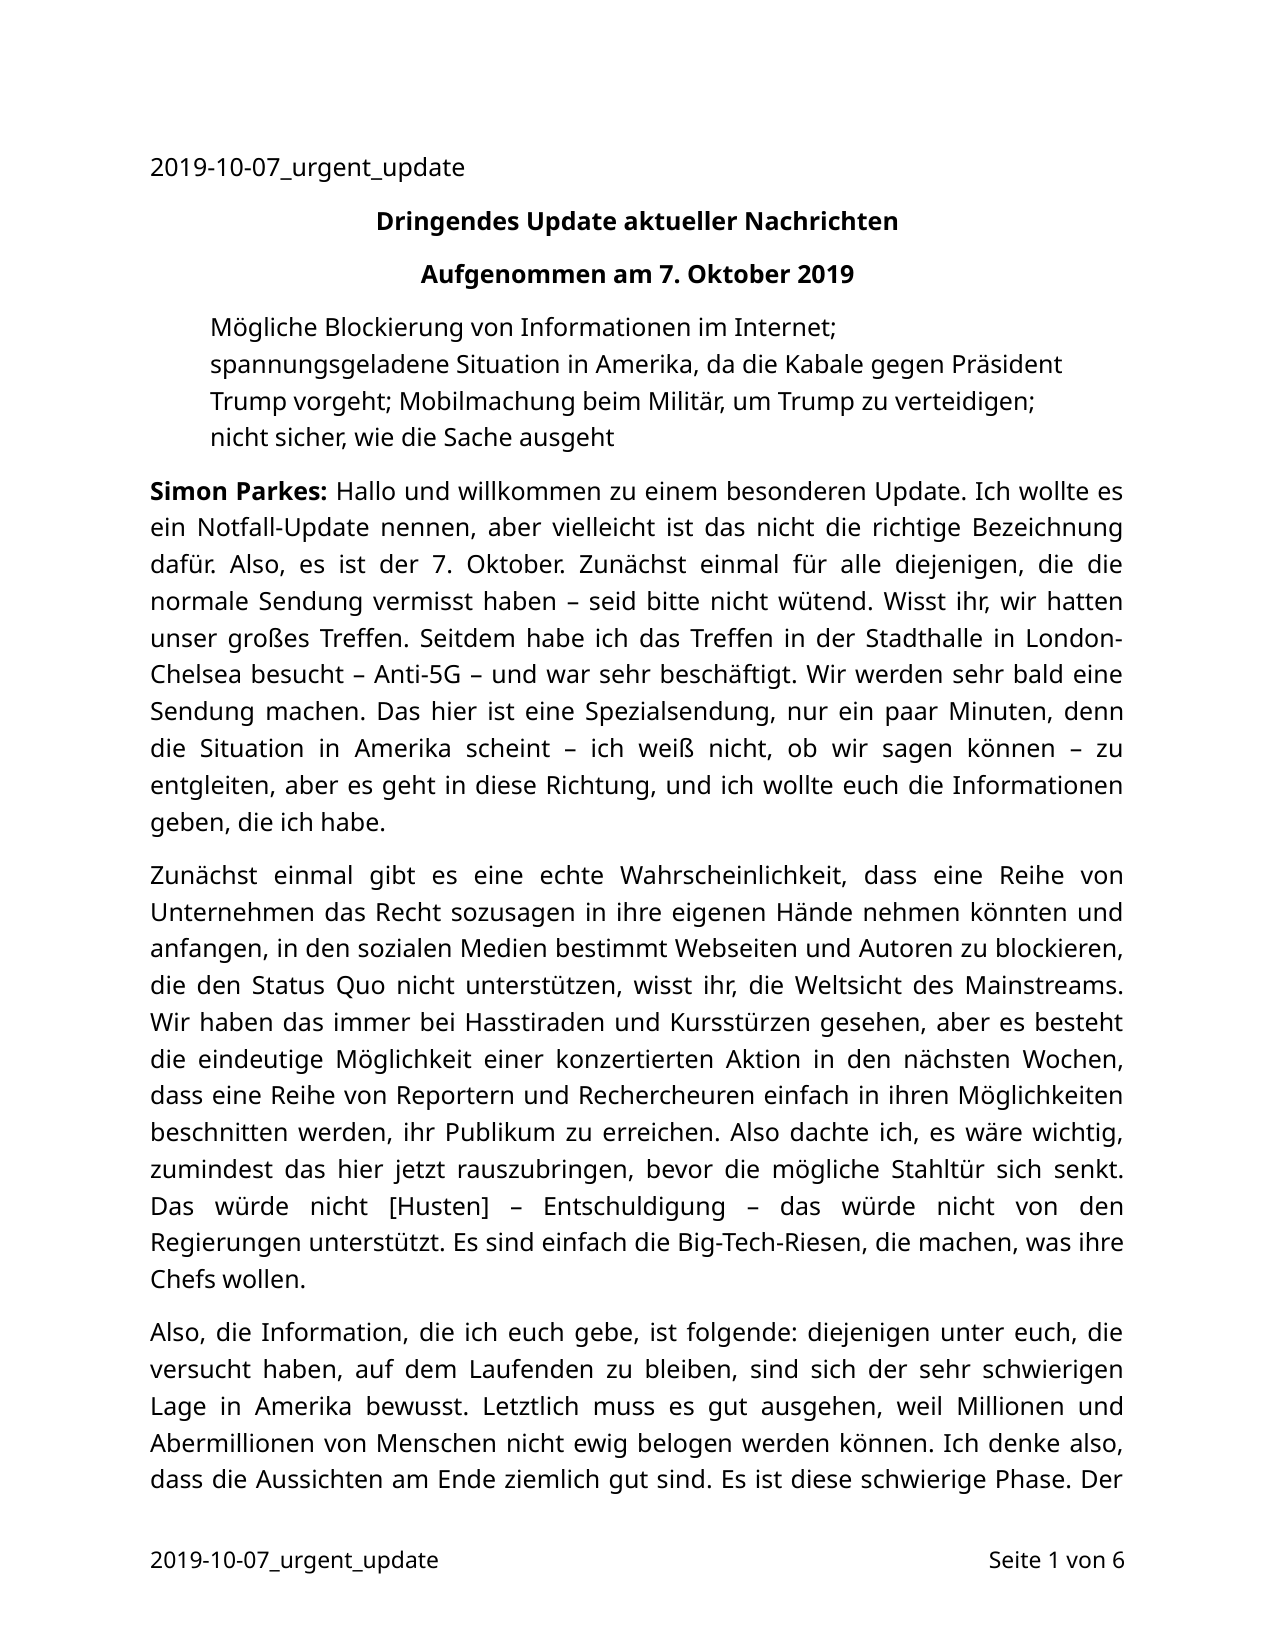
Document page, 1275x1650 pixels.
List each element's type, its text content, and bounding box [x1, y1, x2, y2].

text 2019-10-07_urgent_update [150, 150, 1125, 184]
text Also, die Information, die ich euch gebe, ist folgende: diejenigen unter euch, die versucht haben, auf dem Laufenden zu bleiben, sind sich der sehr schwierigen Lage in Amerika bewusst. Letztlich muss es gut ausgehen, weil Millionen und Abermillionen von Menschen nicht ewig belogen werden können. Ich denke also, dass die Aussichten am Ende ziemlich gut sind. Es ist diese schwierige Phase. Der [150, 1315, 1125, 1496]
text Simon Parkes: Hallo und willkommen zu einem besonderen Update. Ich wollte es ein Notfall-Update nennen, aber vielleicht ist das nicht die richtige Bezeichnung dafür. Also, es ist der 7. Oktober. Zunächst einmal für alle diejenigen, die die normale Sendung vermisst haben – seid bitte nicht wütend. Wisst ihr, wir hatten unser großes Treffen. Seitdem habe ich das Treffen in der Stadthalle in London-Chelsea besucht – Anti-5G – und war sehr beschäftigt. Wir werden sehr bald eine Sendung machen. Das hier ist eine Spezialsendung, nur ein paar Minuten, denn die Situation in Amerika scheint – ich weiß nicht, ob wir sagen können – zu entgleiten, aber es geht in diese Richtung, und ich wollte euch die Informationen geben, die ich habe. [150, 473, 1125, 838]
text Zunächst einmal gibt es eine echte Wahrscheinlichkeit, dass eine Reihe von Unternehmen das Recht sozusagen in ihre eigenen Hände nehmen könnten und anfangen, in den sozialen Medien bestimmt Webseiten und Autoren zu blockieren, die den Status Quo nicht unterstützen, wisst ihr, die Weltsicht des Mainstreams. Wir haben das immer bei Hasstiraden und Kursstürzen gesehen, aber es besteht die eindeutige Möglichkeit einer konzertierten Aktion in den nächsten Wochen, dass eine Reihe von Reportern und Rechercheuren einfach in ihren Möglichkeiten beschnitten werden, ihr Publikum zu erreichen. Also dachte ich, es wäre wichtig, zumindest das hier jetzt rauszubringen, bevor die mögliche Stahltür sich senkt. Das würde nicht [Husten] – Entschuldigung – das würde nicht von den Regierungen unterstützt. Es sind einfach die Big-Tech-Riesen, die machen, was ihre Chefs wollen. [150, 857, 1125, 1296]
text Mögliche Blockierung von Informationen im Internet; spannungsgeladene Situation in Amerika, da die Kabale gegen Präsident Trump vorgeht; Mobilmachung beim Militär, um Trump zu verteidigen; nicht sicher, wie die Sache ausgeht [210, 310, 1065, 454]
text Dringendes Update aktueller Nachrichten [150, 203, 1125, 237]
text Aufgenommen am 7. Oktober 2019 [150, 256, 1125, 291]
